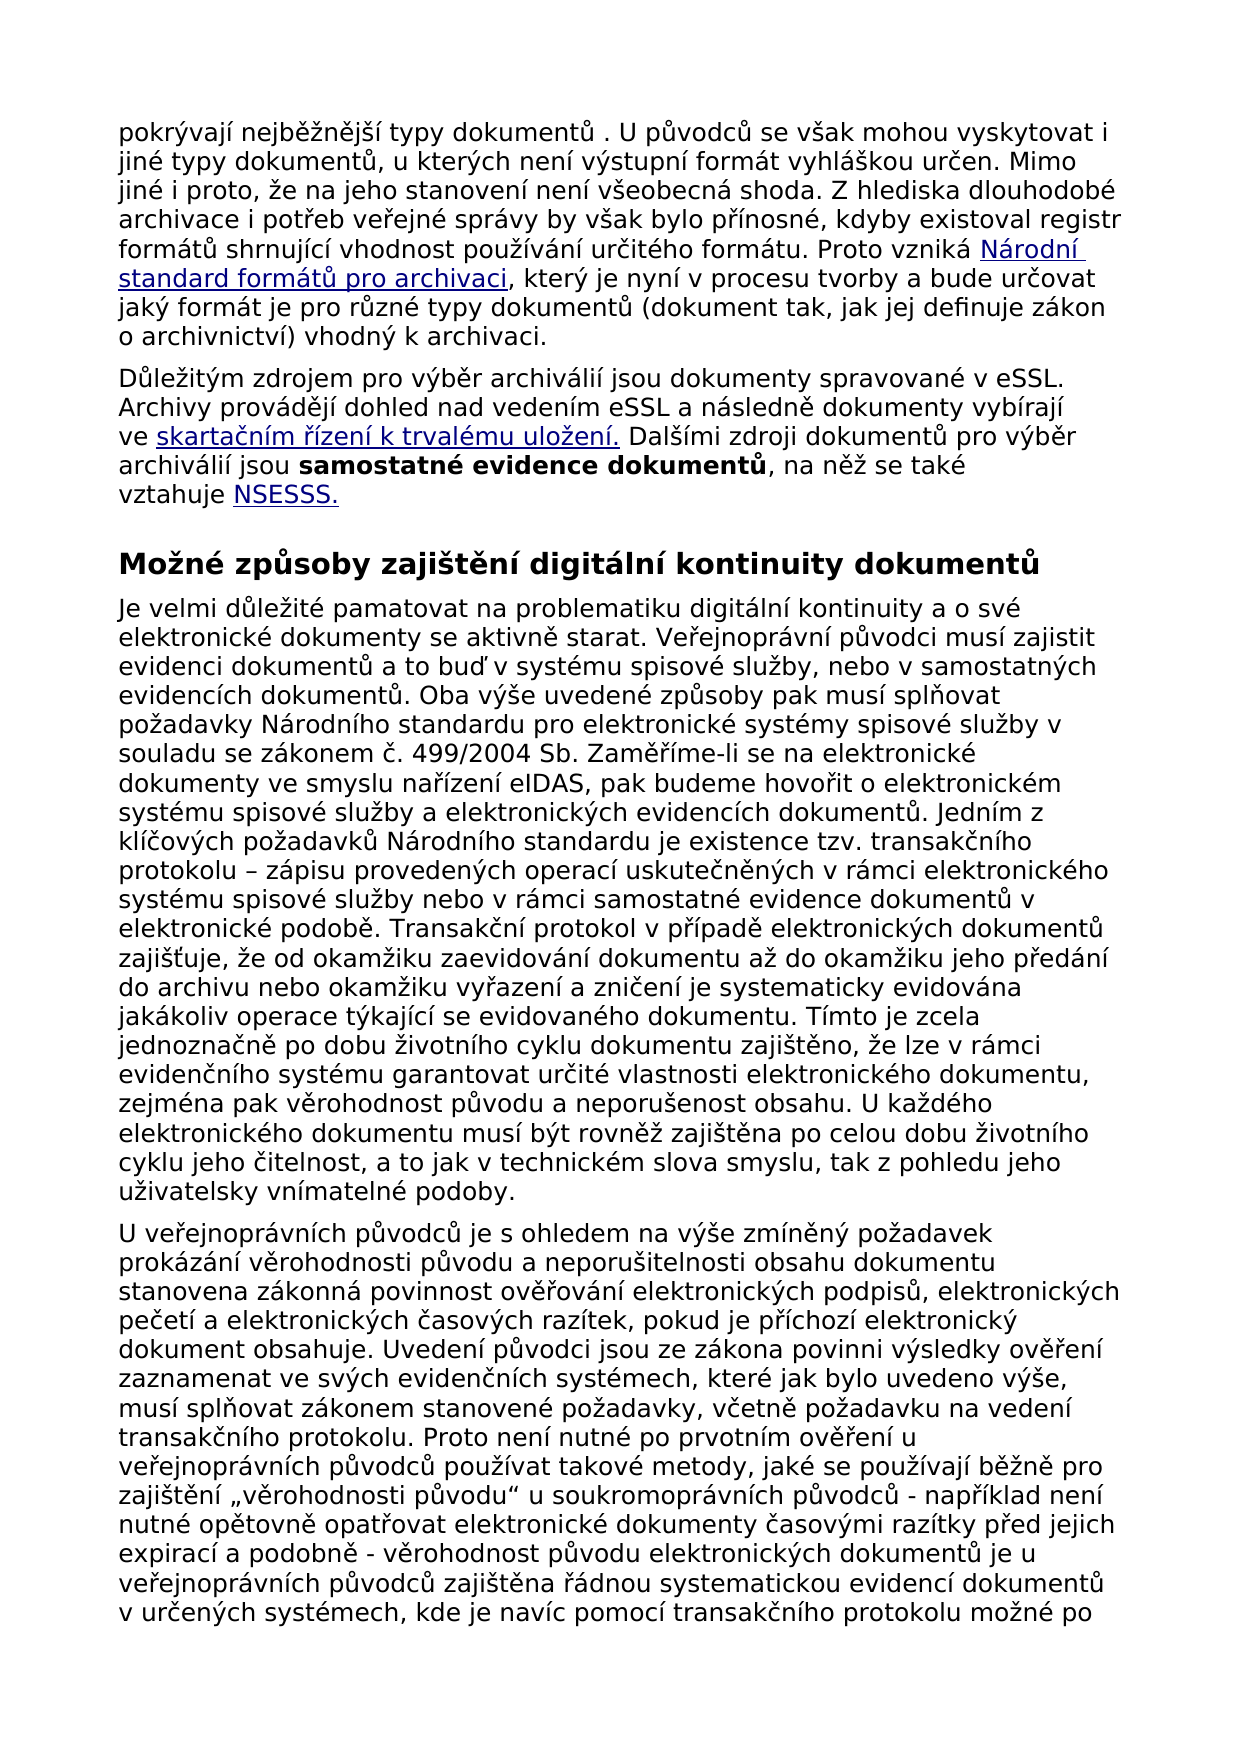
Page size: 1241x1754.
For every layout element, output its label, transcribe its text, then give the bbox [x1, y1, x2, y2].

subtitle Možné způsoby zajištění digitální kontinuity dokumentů [118, 547, 1122, 581]
text U veřejnoprávních původců je s ohledem na výše zmíněný požadavek prokázání věrohodnosti původu a neporušitelnosti obsahu dokumentu stanovena zákonná povinnost ověřování elektronických podpisů, elektronických pečetí a elektronických časových razítek, pokud je příchozí elektronický dokument obsahuje. Uvedení původci jsou ze zákona povinni výsledky ověření zaznamenat ve svých evidenčních systémech, které jak bylo uvedeno výše, musí splňovat zákonem stanovené požadavky, včetně požadavku na vedení transakčního protokolu. Proto není nutné po prvotním ověření u veřejnoprávních původců používat takové metody, jaké se používají běžně pro zajištění „věrohodnosti původu“ u soukromoprávních původců - například není nutné opětovně opatřovat elektronické dokumenty časovými razítky před jejich expirací a podobně - věrohodnost původu elektronických dokumentů je u veřejnoprávních původců zajištěna řádnou systematickou evidencí dokumentů v určených systémech, kde je navíc pomocí transakčního protokolu možné po [118, 1219, 1122, 1627]
text pokrývají nejběžnější typy dokumentů . U původců se však mohou vyskytovat i jiné typy dokumentů, u kterých není výstupní formát vyhláškou určen. Mimo jiné i proto, že na jeho stanovení není všeobecná shoda. Z hlediska dlouhodobé archivace i potřeb veřejné správy by však bylo přínosné, kdyby existoval registr formátů shrnující vhodnost používání určitého formátu. Proto vzniká Národní standard formátů pro archivaci, který je nyní v procesu tvorby a bude určovat jaký formát je pro různé typy dokumentů (dokument tak, jak jej definuje zákon o archivnictví) vhodný k archivaci. [118, 118, 1122, 351]
text Je velmi důležité pamatovat na problematiku digitální kontinuity a o své elektronické dokumenty se aktivně starat. Veřejnoprávní původci musí zajistit evidenci dokumentů a to buď v systému spisové služby, nebo v samostatných evidencích dokumentů. Oba výše uvedené způsoby pak musí splňovat požadavky Národního standardu pro elektronické systémy spisové služby v souladu se zákonem č. 499/2004 Sb. Zaměříme-li se na elektronické dokumenty ve smyslu nařízení eIDAS, pak budeme hovořit o elektronickém systému spisové služby a elektronických evidencích dokumentů. Jedním z klíčových požadavků Národního standardu je existence tzv. transakčního protokolu – zápisu provedených operací uskutečněných v rámci elektronického systému spisové služby nebo v rámci samostatné evidence dokumentů v elektronické podobě. Transakční protokol v případě elektronických dokumentů zajišťuje, že od okamžiku zaevidování dokumentu až do okamžiku jeho předání do archivu nebo okamžiku vyřazení a zničení je systematicky evidována jakákoliv operace týkající se evidovaného dokumentu. Tímto je zcela jednoznačně po dobu životního cyklu dokumentu zajištěno, že lze v rámci evidenčního systému garantovat určité vlastnosti elektronického dokumentu, zejména pak věrohodnost původu a neporušenost obsahu. U každého elektronického dokumentu musí být rovněž zajištěna po celou dobu životního cyklu jeho čitelnost, a to jak v technickém slova smyslu, tak z pohledu jeho uživatelsky vnímatelné podoby. [118, 594, 1122, 1206]
text Důležitým zdrojem pro výběr archiválií jsou dokumenty spravované v eSSL. Archivy provádějí dohled nad vedením eSSL a následně dokumenty vybírají ve skartačním řízení k trvalému uložení. Dalšími zdroji dokumentů pro výběr archiválií jsou samostatné evidence dokumentů, na něž se také vztahuje NSESSS. [118, 364, 1122, 510]
